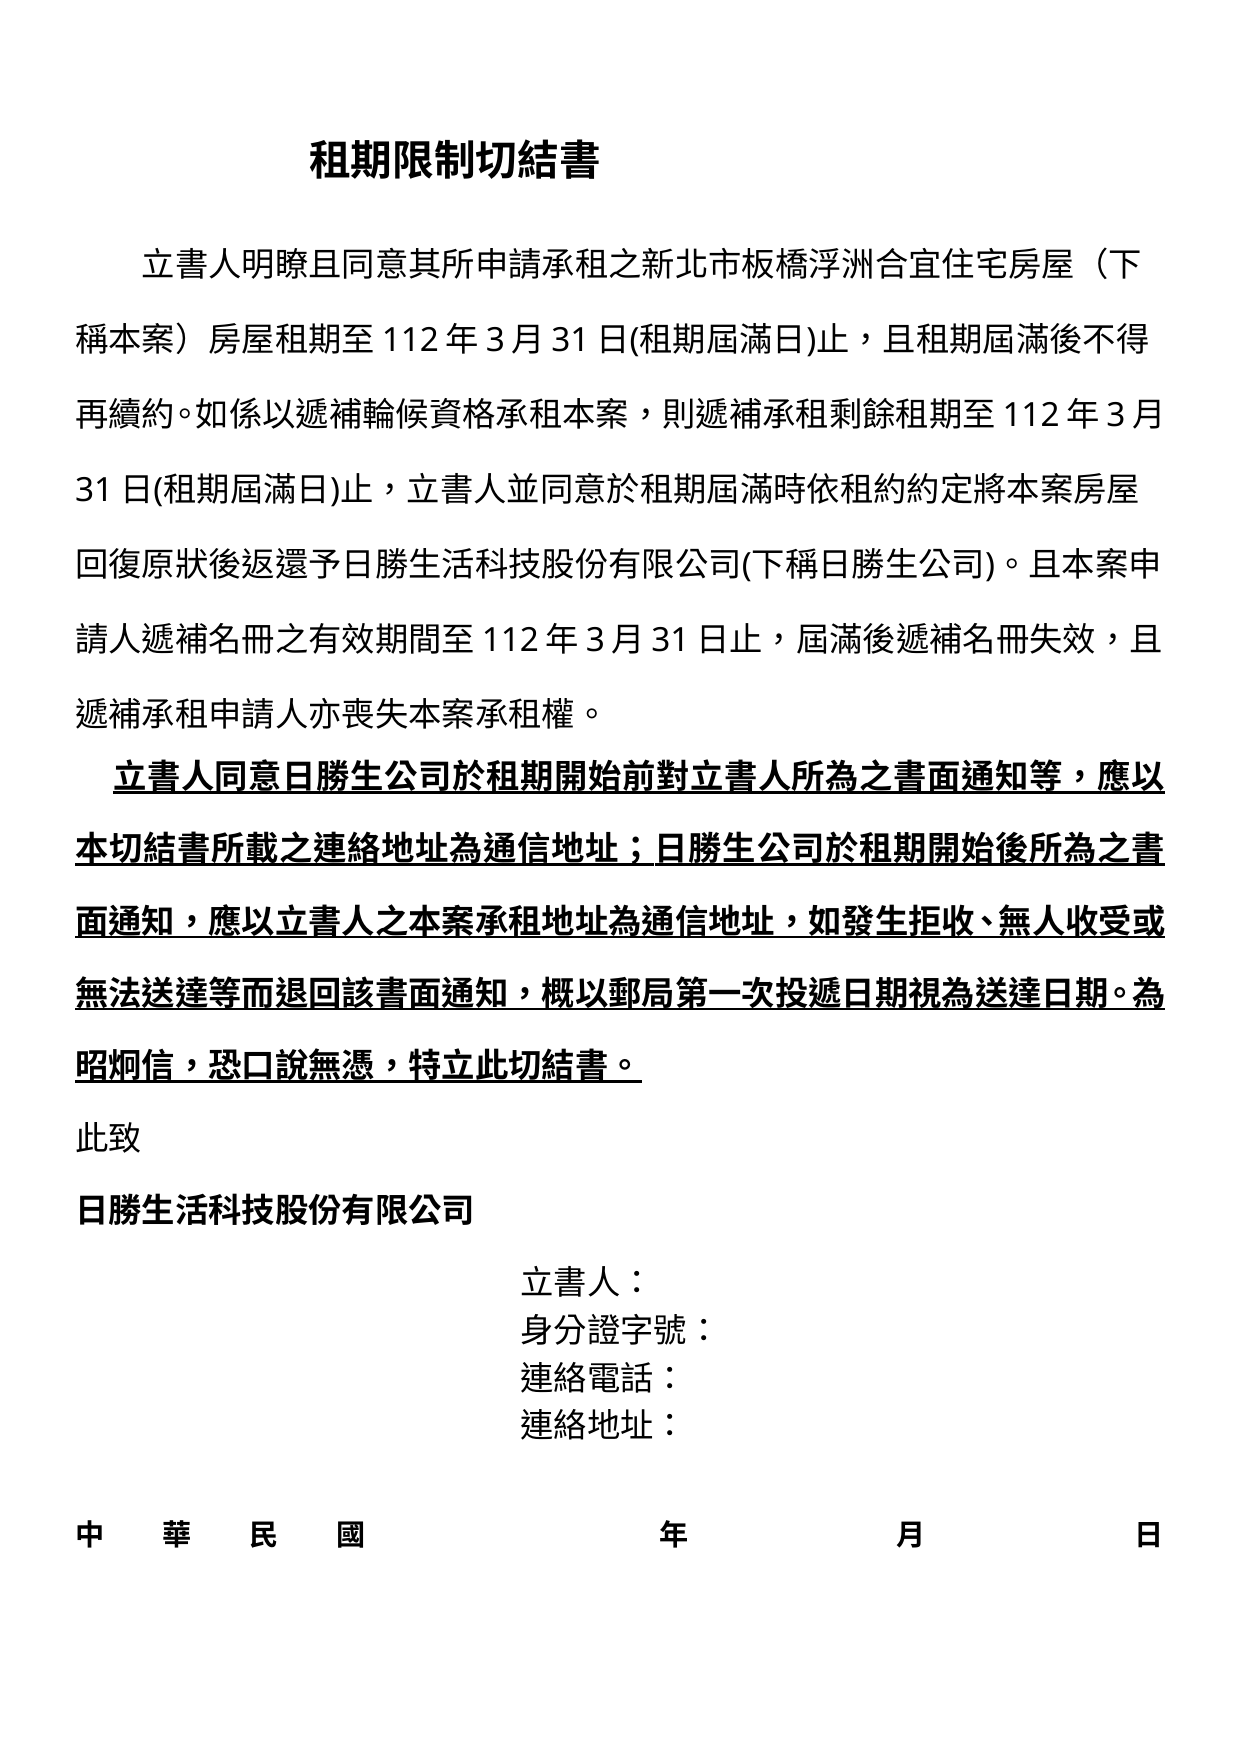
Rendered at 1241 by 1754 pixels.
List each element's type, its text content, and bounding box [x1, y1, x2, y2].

text 身分證字號： [520, 1304, 1165, 1352]
text 昭炯信，恐口說無憑，特立此切結書。 [75, 1010, 1165, 1087]
text 立書人明瞭且同意其所申請承租之新北市板橋浮洲合宜住宅房屋（下稱本案）房屋租期至112年3月31日(租期屆滿日)止，且租期屆滿後不得再續約。如係以遞補輪候資格承租本案，則遞補承租剩餘租期至112年3月31日(租期屆滿日)止，立書人並同意於租期屆滿時依租約約定將本案房屋回復原狀後返還予日勝生活科技股份有限公司(下稱日勝生公司)。且本案申請人遞補名冊之有效期間至112年3月31日止，屆滿後遞補名冊失效，且遞補承租申請人亦喪失本案承租權。 [75, 225, 1165, 750]
text 連絡電話： [520, 1352, 1165, 1399]
text 中 華 民 國 年 月 日 [75, 1495, 1165, 1570]
text 立書人： [520, 1256, 1165, 1304]
text 此致 [75, 1111, 1165, 1159]
text 日勝生活科技股份有限公司 [75, 1183, 1165, 1232]
text 租期限制切結書 [75, 127, 1165, 187]
text 連絡地址： [520, 1399, 1165, 1447]
text 立書人同意日勝生公司於租期開始前對立書人所為之書面通知等，應以本切結書所載之連絡地址為通信地址；日勝生公司於租期開始後所為之書 [75, 750, 1165, 863]
text 面通知，應以立書人之本案承租地址為通信地址，如發生拒收、無人收受或 [75, 864, 1165, 936]
text 無法送達等而退回該書面通知，概以郵局第一次投遞日期視為送達日期。為 [75, 938, 1165, 1008]
